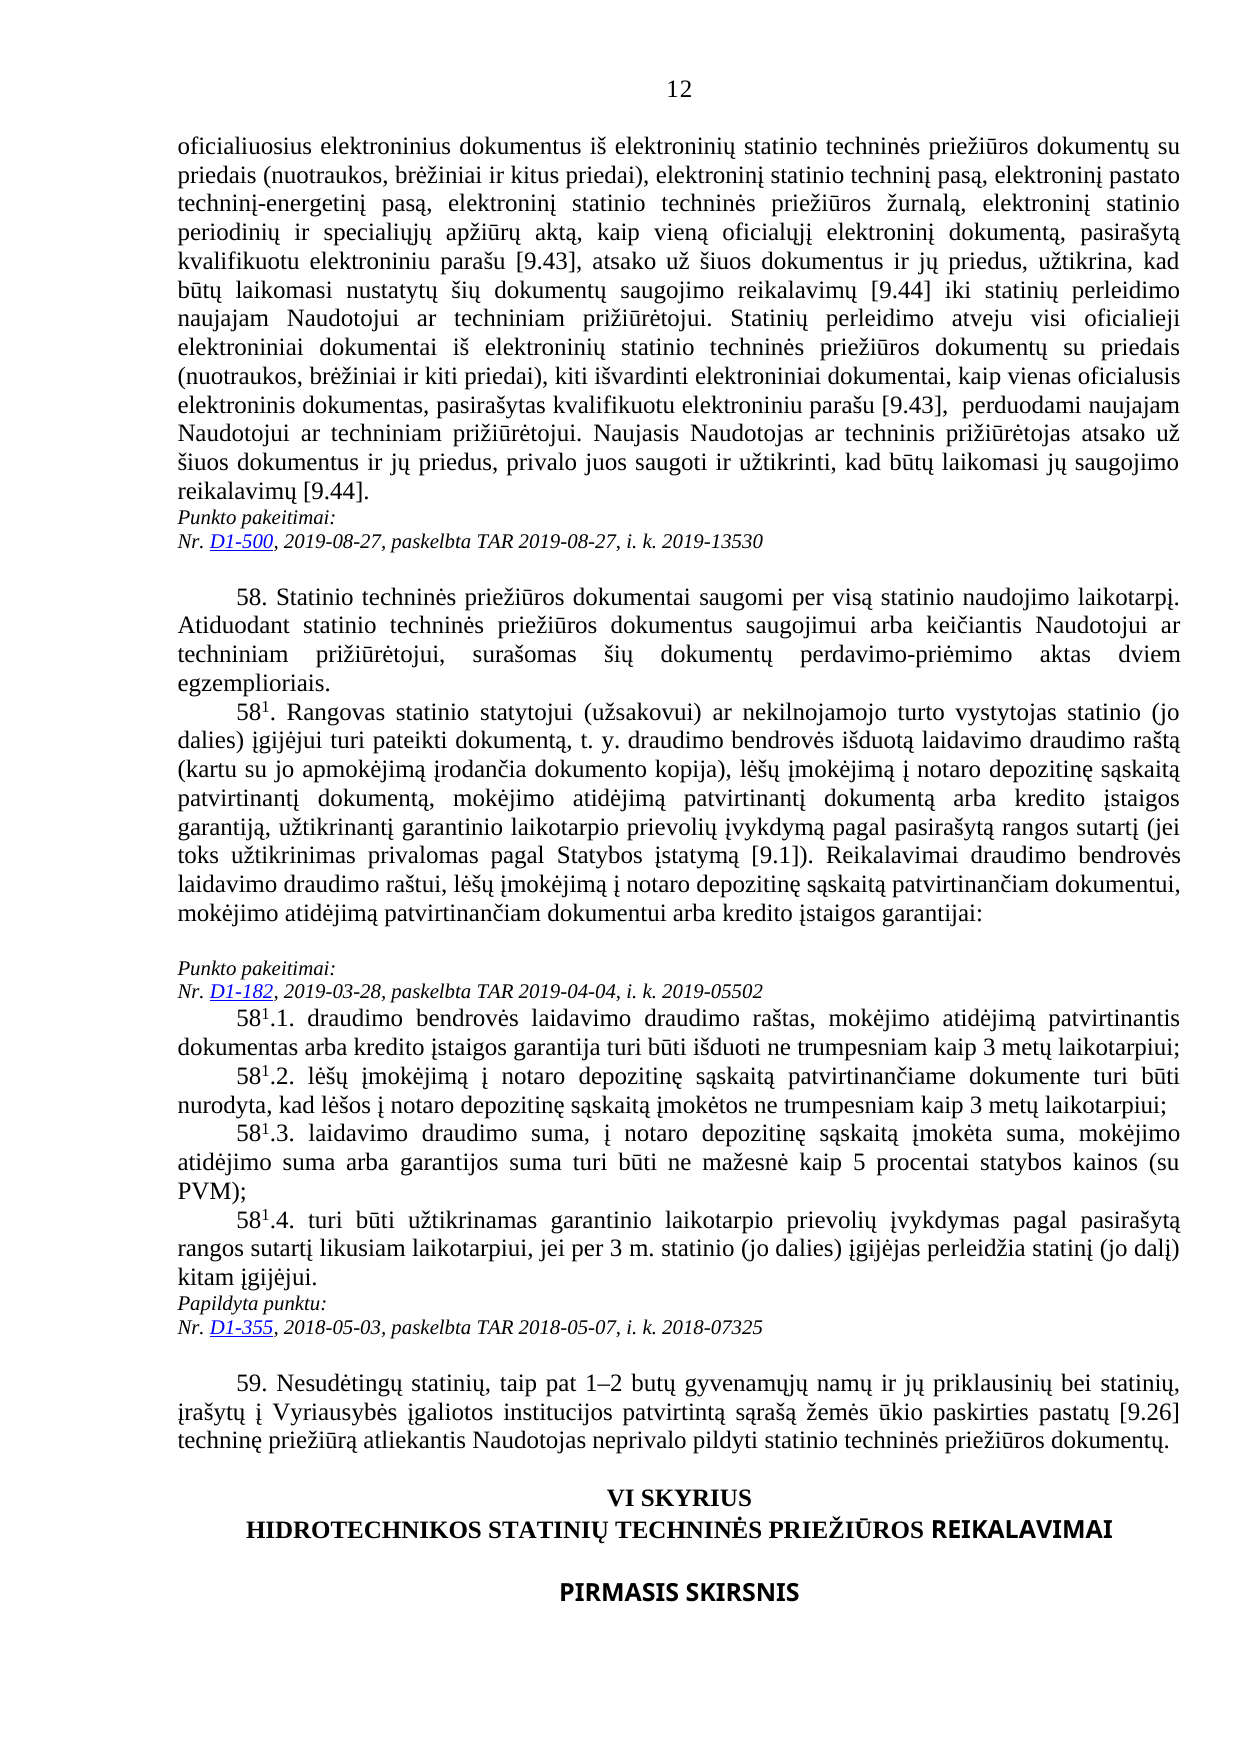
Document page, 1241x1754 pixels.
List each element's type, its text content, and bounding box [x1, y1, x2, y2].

text VI SKYRIUS [177, 1483, 1181, 1512]
text oficialiuosius elektroninius dokumentus iš elektroninių statinio techninės priežiūros dokumentų su priedais (nuotraukos, brėžiniai ir kitus priedai), elektroninį statinio techninį pasą, elektroninį pastato techninį-energetinį pasą, elektroninį statinio techninės priežiūros žurnalą, elektroninį statinio periodinių ir specialiųjų apžiūrų aktą, kaip vieną oficialųjį elektroninį dokumentą, pasirašytą kvalifikuotu elektroniniu parašu [9.43], atsako už šiuos dokumentus ir jų priedus, užtikrina, kad būtų laikomasi nustatytų šių dokumentų saugojimo reikalavimų [9.44] iki statinių perleidimo naujajam Naudotojui ar techniniam prižiūrėtojui. Statinių perleidimo atveju visi oficialieji elektroniniai dokumentai iš elektroninių statinio techninės priežiūros dokumentų su priedais (nuotraukos, brėžiniai ir kiti priedai), kiti išvardinti elektroniniai dokumentai, kaip vienas oficialusis elektroninis dokumentas, pasirašytas kvalifikuotu elektroniniu parašu [9.43], perduodami naujajam Naudotojui ar techniniam prižiūrėtojui. Naujasis Naudotojas ar techninis prižiūrėtojas atsako už šiuos dokumentus ir jų priedus, privalo juos saugoti ir užtikrinti, kad būtų laikomasi jų saugojimo reikalavimų [9.44]. [177, 131, 1181, 505]
text Punkto pakeitimai: [177, 505, 1181, 529]
text 58. Statinio techninės priežiūros dokumentai saugomi per visą statinio naudojimo laikotarpį. Atiduodant statinio techninės priežiūros dokumentus saugojimui arba keičiantis Naudotojui ar techniniam prižiūrėtojui, surašomas šių dokumentų perdavimo-priėmimo aktas dviem egzemplioriais. [177, 582, 1181, 697]
text 581.1. draudimo bendrovės laidavimo draudimo raštas, mokėjimo atidėjimą patvirtinantis dokumentas arba kredito įstaigos garantija turi būti išduoti ne trumpesniam kaip 3 metų laikotarpiui; [177, 1003, 1181, 1061]
text pirmasis skirsnis [177, 1574, 1181, 1608]
text 581.2. lėšų įmokėjimą į notaro depozitinę sąskaitą patvirtinančiame dokumente turi būti nurodyta, kad lėšos į notaro depozitinę sąskaitą įmokėtos ne trumpesniam kaip 3 metų laikotarpiui; [177, 1061, 1181, 1118]
text 581.3. laidavimo draudimo suma, į notaro depozitinę sąskaitą įmokėta suma, mokėjimo atidėjimo suma arba garantijos suma turi būti ne mažesnė kaip 5 procentai statybos kainos (su PVM); [177, 1118, 1181, 1205]
text Nr. D1-182, 2019-03-28, paskelbta TAR 2019-04-04, i. k. 2019-05502 [177, 979, 1181, 1003]
text HIDROTECHNIKOS STATINIŲ TECHNINĖS PRIEŽIŪROS reikalavimai [177, 1512, 1181, 1546]
text 59. Nesudėtingų statinių, taip pat 1–2 butų gyvenamųjų namų ir jų priklausinių bei statinių, įrašytų į Vyriausybės įgaliotos institucijos patvirtintą sąrašą žemės ūkio paskirties pastatų [9.26] techninę priežiūrą atliekantis Naudotojas neprivalo pildyti statinio techninės priežiūros dokumentų. [177, 1368, 1181, 1454]
text Papildyta punktu: [177, 1291, 1181, 1315]
text Nr. D1-355, 2018-05-03, paskelbta TAR 2018-05-07, i. k. 2018-07325 [177, 1315, 1181, 1339]
text Punkto pakeitimai: [177, 955, 1181, 979]
text 581. Rangovas statinio statytojui (užsakovui) ar nekilnojamojo turto vystytojas statinio (jo dalies) įgijėjui turi pateikti dokumentą, t. y. draudimo bendrovės išduotą laidavimo draudimo raštą (kartu su jo apmokėjimą įrodančia dokumento kopija), lėšų įmokėjimą į notaro depozitinę sąskaitą patvirtinantį dokumentą, mokėjimo atidėjimą patvirtinantį dokumentą arba kredito įstaigos garantiją, užtikrinantį garantinio laikotarpio prievolių įvykdymą pagal pasirašytą rangos sutartį (jei toks užtikrinimas privalomas pagal Statybos įstatymą [9.1]). Reikalavimai draudimo bendrovės laidavimo draudimo raštui, lėšų įmokėjimą į notaro depozitinę sąskaitą patvirtinančiam dokumentui, mokėjimo atidėjimą patvirtinančiam dokumentui arba kredito įstaigos garantijai: [177, 697, 1181, 927]
text 581.4. turi būti užtikrinamas garantinio laikotarpio prievolių įvykdymas pagal pasirašytą rangos sutartį likusiam laikotarpiui, jei per 3 m. statinio (jo dalies) įgijėjas perleidžia statinį (jo dalį) kitam įgijėjui. [177, 1205, 1181, 1291]
text Nr. D1-500, 2019-08-27, paskelbta TAR 2019-08-27, i. k. 2019-13530 [177, 529, 1181, 553]
